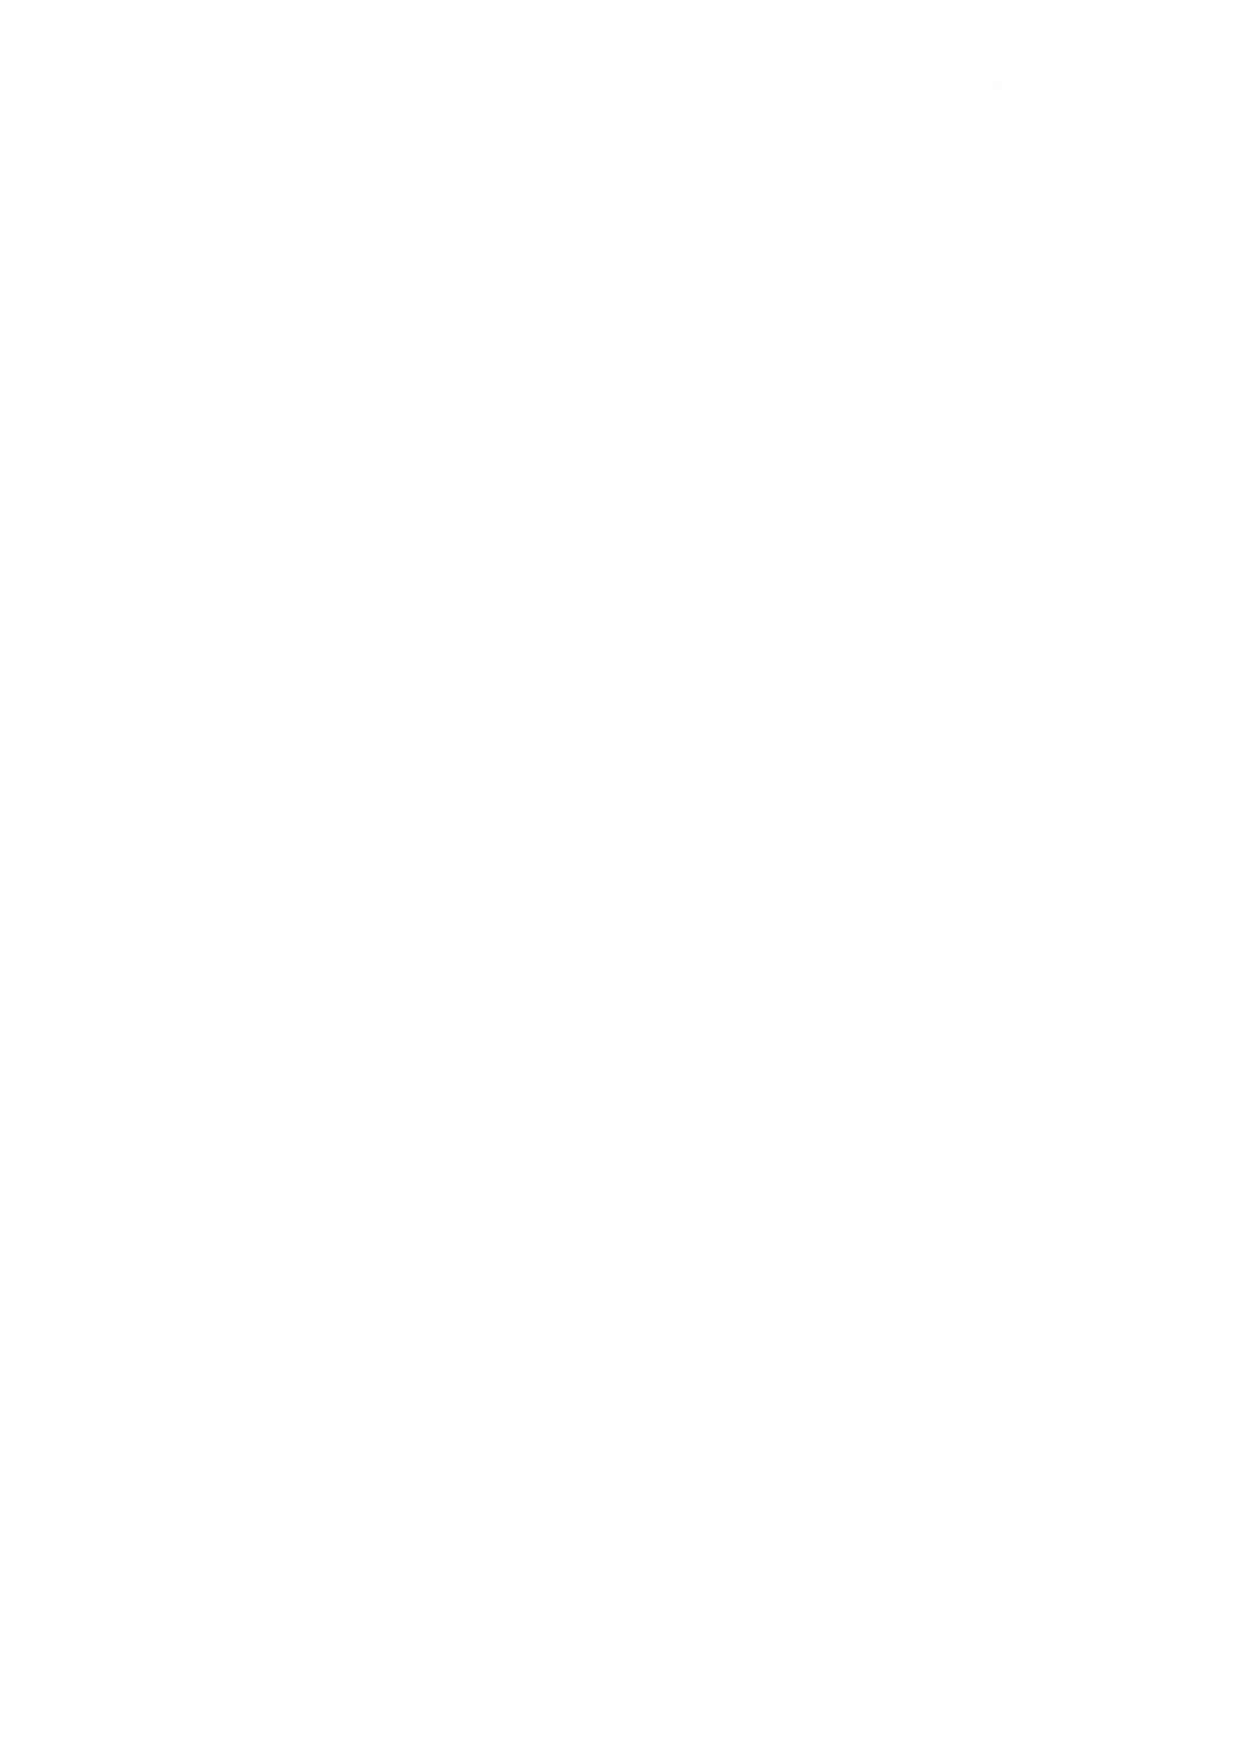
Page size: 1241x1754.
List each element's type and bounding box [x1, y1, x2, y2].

picture [992, 81, 1002, 90]
